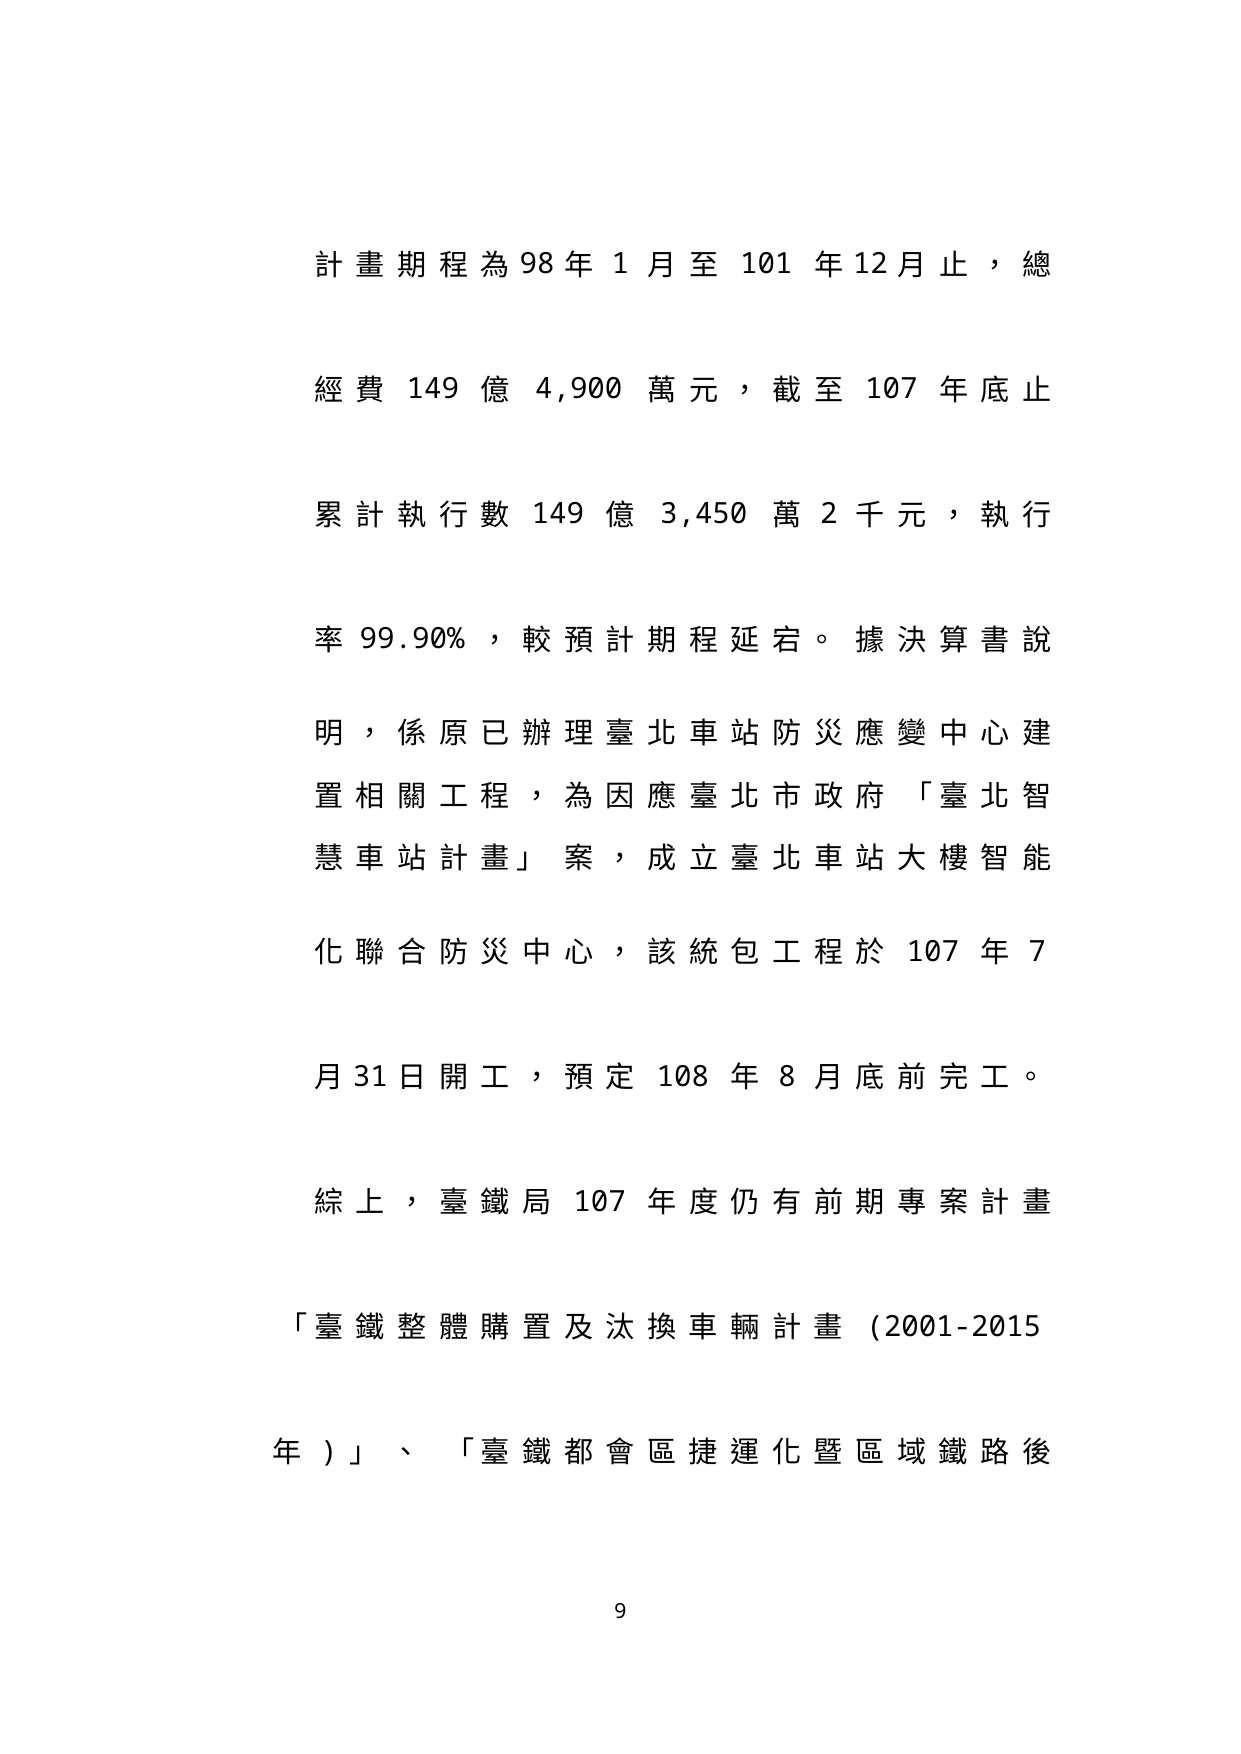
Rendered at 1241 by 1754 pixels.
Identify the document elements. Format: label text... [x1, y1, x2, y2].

text (四)「環島鐵路整體系統安全提昇計畫」：計畫期程為98年1月至101年12月止，總經費149億4,900萬元，截至107年底止累計執行數149億3,450萬2千元，執行率99.90%，較預計期程延宕。據決算書說明，係原已辦理臺北車站防災應變中心建置相關工程，為因應臺北市政府「臺北智慧車站計畫」案，成立臺北車站大樓智能化聯合防災中心，該統包工程於107年7月31日開工，預定108年8月底前完工。 [242, 189, 1058, 1127]
text 綜上，臺鐵局107年度仍有前期專案計畫「臺鐵整體購置及汰換車輛計畫(2001-2015年)」、「臺鐵都會區捷運化暨區域鐵路後 [242, 1127, 1058, 1502]
